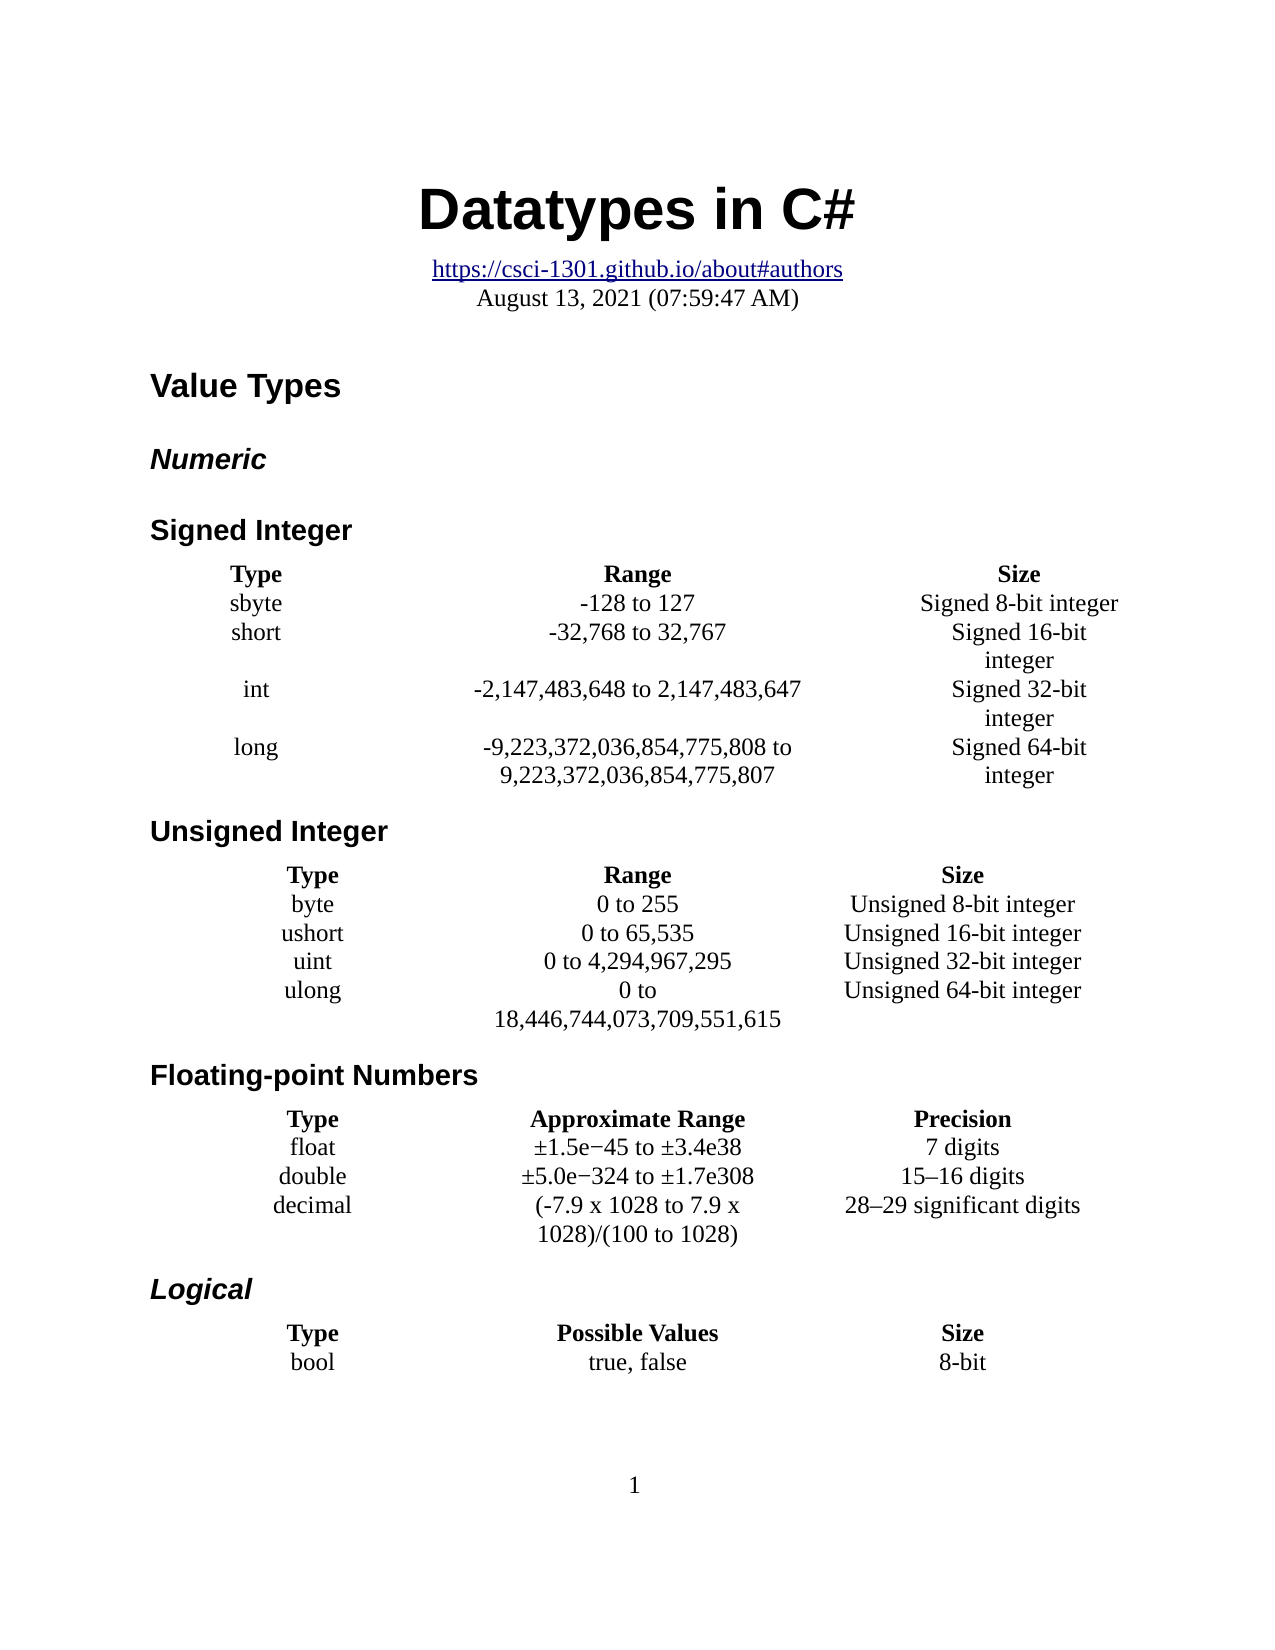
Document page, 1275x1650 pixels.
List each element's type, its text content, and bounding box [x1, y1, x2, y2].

table_cell -32,768 to 32,767 [362, 617, 913, 674]
table_header Range [475, 860, 800, 889]
subtitle Unsigned Integer [150, 814, 1125, 848]
table_cell sbyte [150, 588, 362, 617]
table_cell -2,147,483,648 to 2,147,483,647 [362, 674, 913, 732]
table_cell true, false [475, 1347, 800, 1376]
table_header Type [150, 1319, 475, 1347]
table_cell uint [150, 946, 475, 975]
table_header Type [150, 1104, 475, 1132]
table_cell Unsigned 16-bit integer [800, 918, 1125, 946]
text August 13, 2021 (07:59:47 AM) [150, 283, 1125, 312]
table_cell Signed 64-bit integer [913, 732, 1125, 789]
table_cell Signed 8-bit integer [913, 588, 1125, 617]
table_cell Unsigned 8-bit integer [800, 889, 1125, 918]
table_cell ±1.5e−45 to ±3.4e38 [475, 1133, 800, 1161]
table_header Precision [800, 1104, 1125, 1132]
table_cell ulong [150, 975, 475, 1033]
subtitle Value Types [150, 366, 1125, 404]
table_cell Signed 32-bit integer [913, 674, 1125, 732]
table_header Approximate Range [475, 1104, 800, 1132]
table_cell long [150, 732, 362, 789]
table_header Type [150, 860, 475, 889]
table_cell -9,223,372,036,854,775,808 to 9,223,372,036,854,775,807 [362, 732, 913, 789]
table_cell Unsigned 32-bit integer [800, 946, 1125, 975]
table_header Range [362, 559, 913, 588]
table_cell -128 to 127 [362, 588, 913, 617]
table_cell Signed 16-bit integer [913, 617, 1125, 674]
text https://csci-1301.github.io/about#authors [150, 254, 1125, 283]
table_cell byte [150, 889, 475, 918]
table_cell 7 digits [800, 1133, 1125, 1161]
table_header Size [800, 860, 1125, 889]
table_cell 8-bit [800, 1347, 1125, 1376]
table_cell decimal [150, 1190, 475, 1247]
subtitle Signed Integer [150, 513, 1125, 547]
table_cell float [150, 1133, 475, 1161]
table_cell 0 to 4,294,967,295 [475, 946, 800, 975]
subtitle Logical [150, 1272, 1125, 1306]
title Datatypes in C# [150, 175, 1125, 242]
table_header Possible Values [475, 1319, 800, 1347]
table_cell 28–29 significant digits [800, 1190, 1125, 1247]
table_header Type [150, 559, 362, 588]
table_cell 0 to 65,535 [475, 918, 800, 946]
table_header Size [800, 1319, 1125, 1347]
table_cell double [150, 1161, 475, 1190]
table_cell 15–16 digits [800, 1161, 1125, 1190]
table_cell bool [150, 1347, 475, 1376]
subtitle Floating-point Numbers [150, 1058, 1125, 1091]
table_cell ushort [150, 918, 475, 946]
table_cell 0 to 18,446,744,073,709,551,615 [475, 975, 800, 1033]
table_cell 0 to 255 [475, 889, 800, 918]
table_cell (-7.9 x 1028 to 7.9 x 1028)/(100 to 1028) [475, 1190, 800, 1247]
table_cell int [150, 674, 362, 732]
table_cell ±5.0e−324 to ±1.7e308 [475, 1161, 800, 1190]
table_cell short [150, 617, 362, 674]
subtitle Numeric [150, 442, 1125, 476]
table_cell Unsigned 64-bit integer [800, 975, 1125, 1033]
table_header Size [913, 559, 1125, 588]
